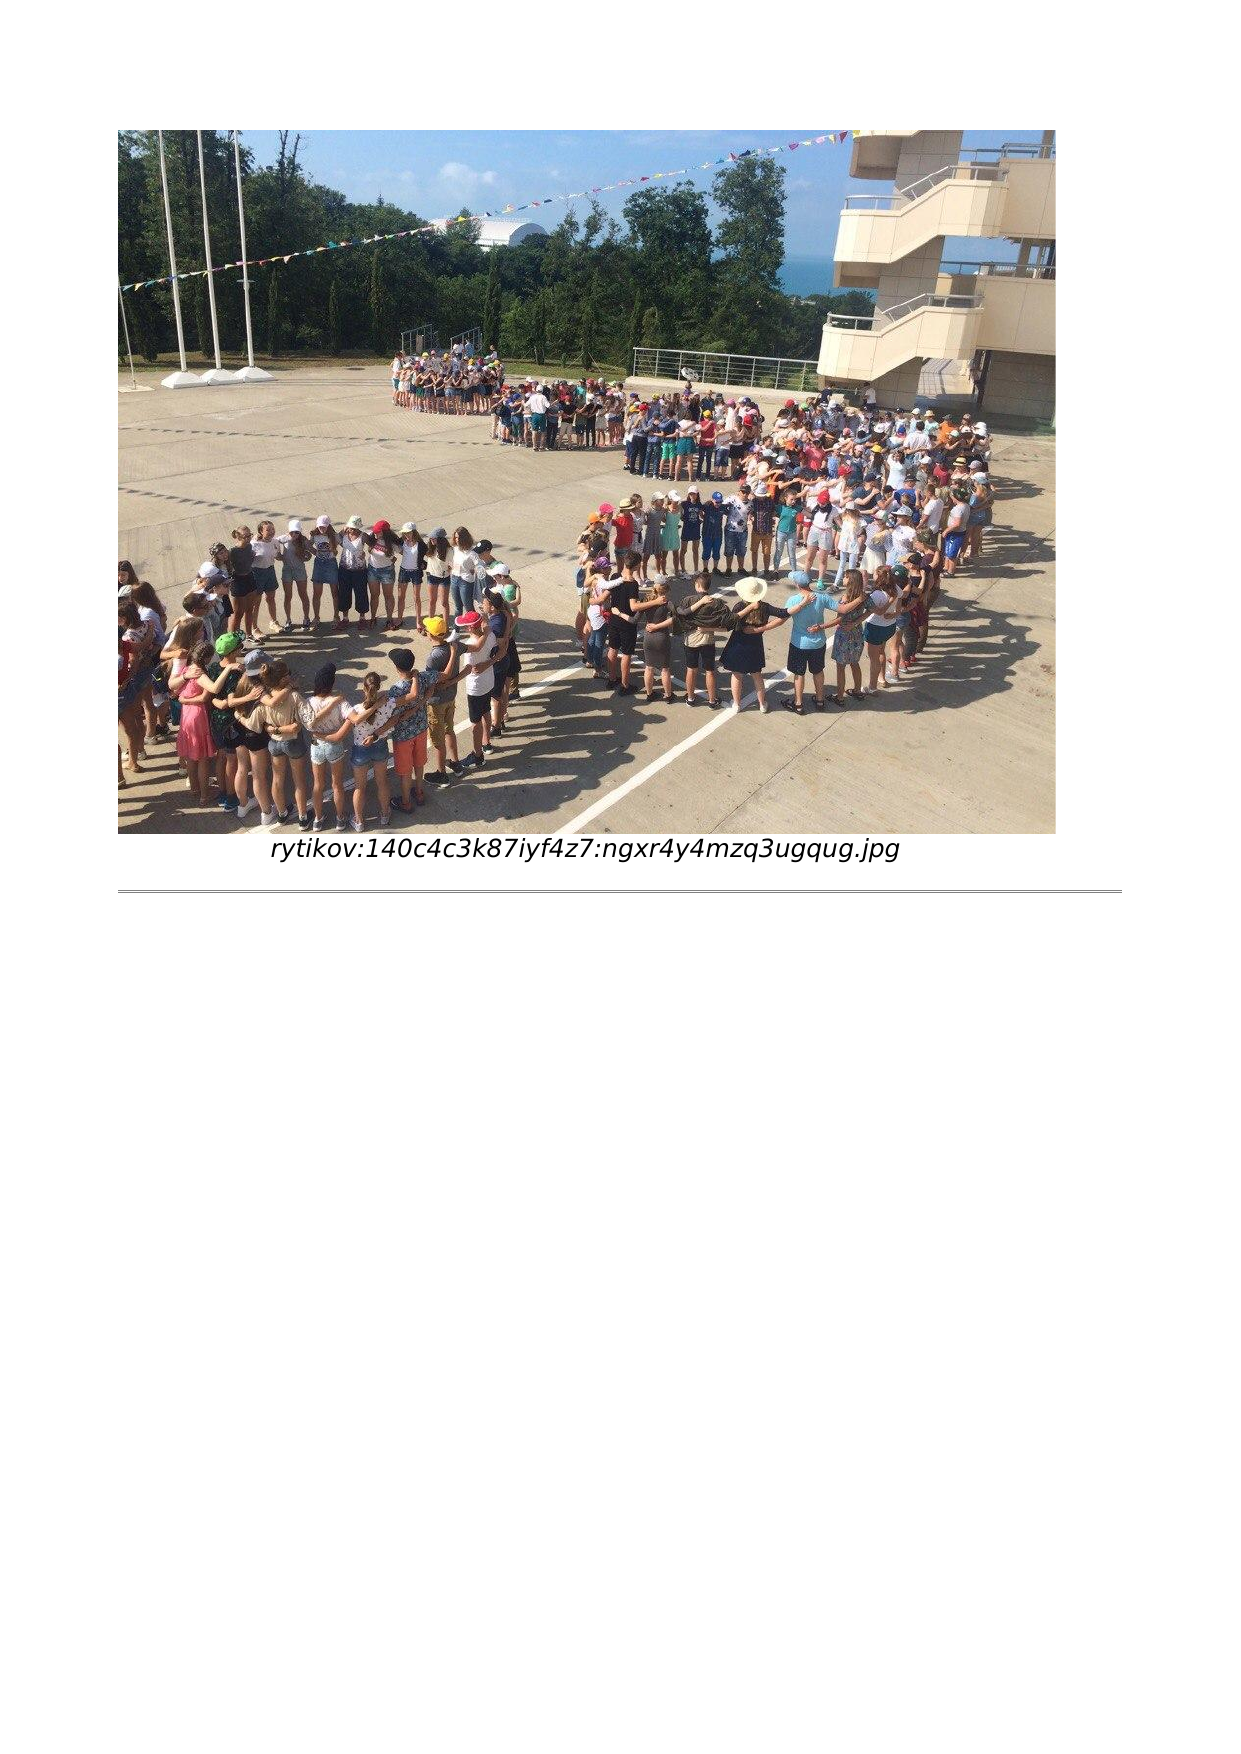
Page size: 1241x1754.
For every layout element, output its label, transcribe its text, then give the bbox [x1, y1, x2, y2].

picture [118, 130, 1056, 834]
text rytikov:140c4c3k87iyf4z7:ngxr4y4mzq3ugqug.jpg [118, 834, 1056, 863]
